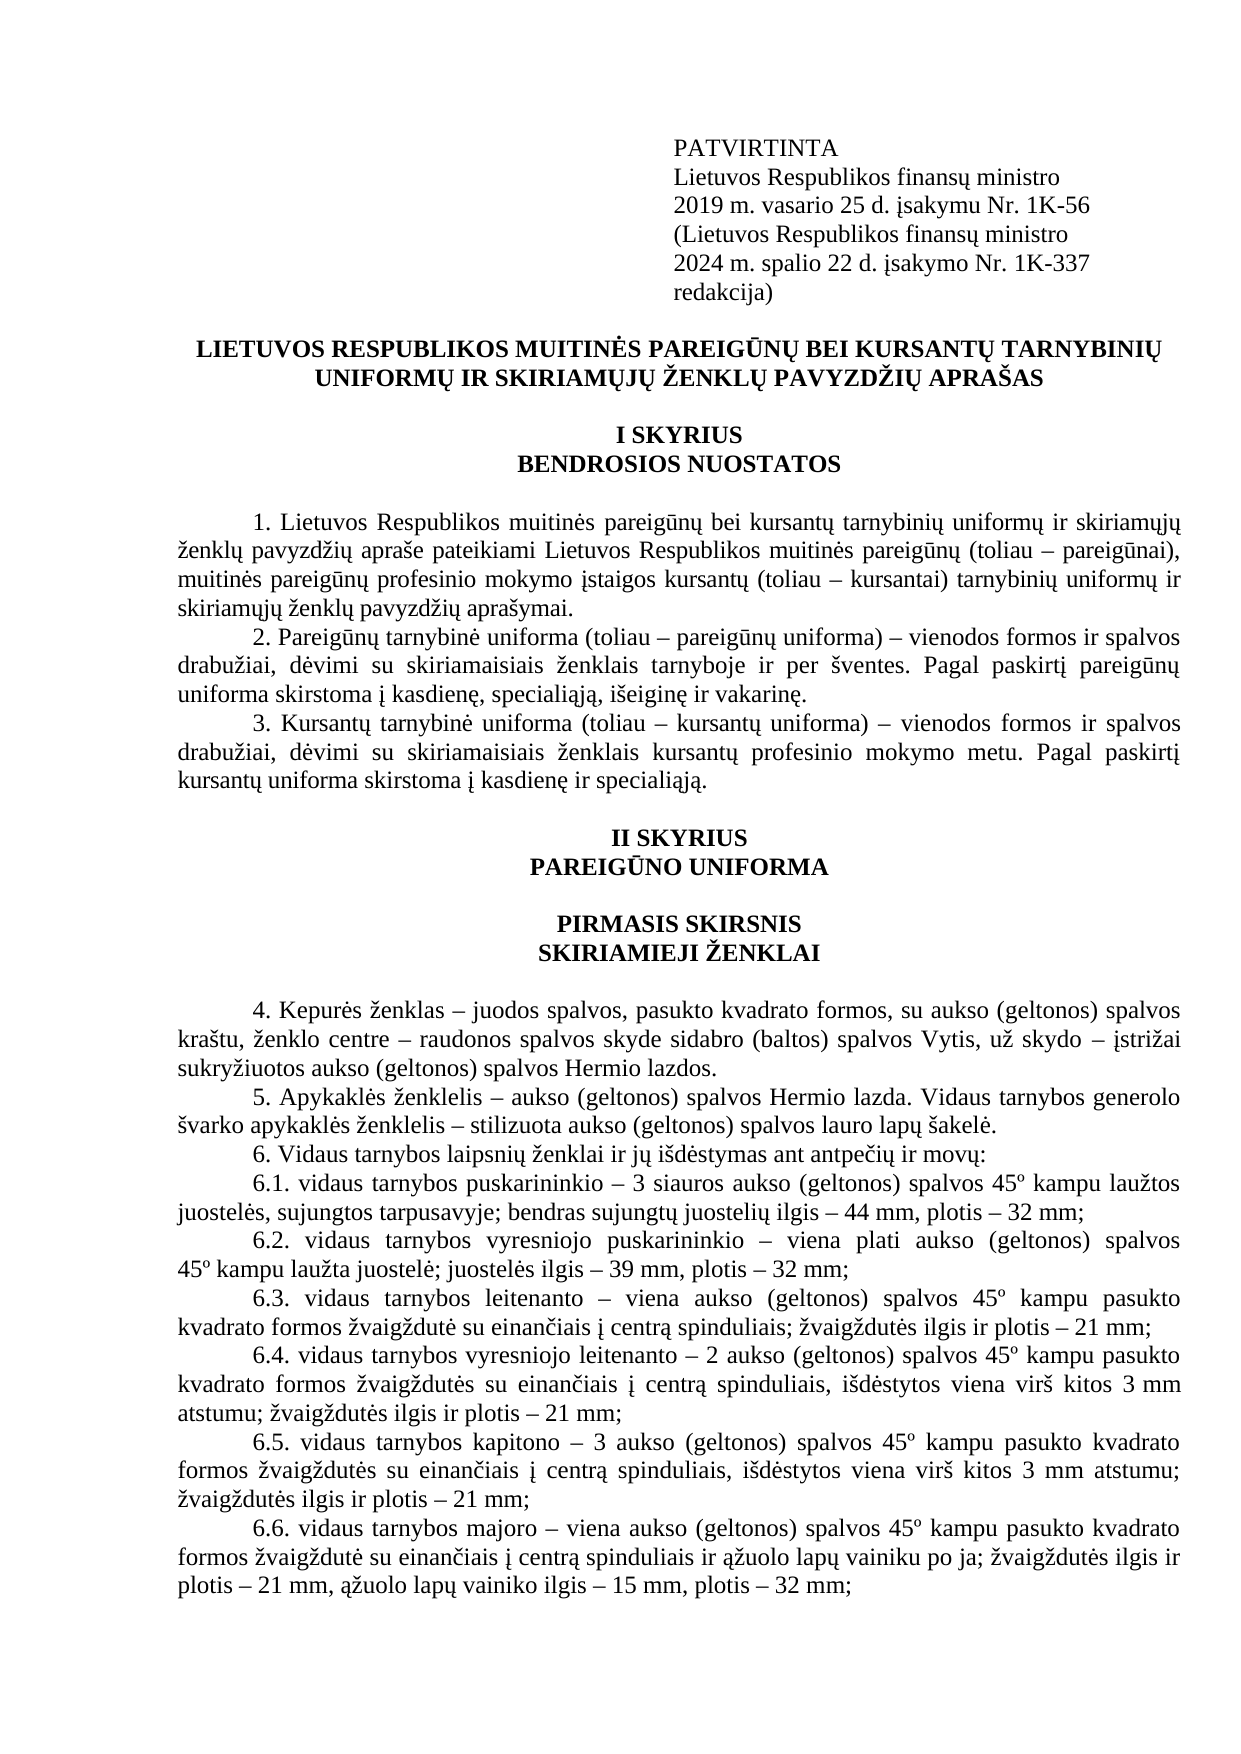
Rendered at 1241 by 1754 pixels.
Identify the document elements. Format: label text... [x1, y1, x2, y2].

text 6.3. vidaus tarnybos leitenanto – viena aukso (geltonos) spalvos 45º kampu pasukto kvadrato formos žvaigždutė su einančiais į centrą spinduliais; žvaigždutės ilgis ir plotis – 21 mm; [177, 1283, 1181, 1340]
text 3. Kursantų tarnybinė uniforma (toliau – kursantų uniforma) – vienodos formos ir spalvos drabužiai, dėvimi su skiriamaisiais ženklais kursantų profesinio mokymo metu. Pagal paskirtį kursantų uniforma skirstoma į kasdienę ir specialiąją. [177, 708, 1181, 794]
text 2019 m. vasario 25 d. įsakymu Nr. 1K-56 [177, 190, 1181, 219]
text BENDROSIOS NUOSTATOS [177, 449, 1181, 478]
text 5. Apykaklės ženklelis – aukso (geltonos) spalvos Hermio lazda. Vidaus tarnybos generolo švarko apykaklės ženklelis – stilizuota aukso (geltonos) spalvos lauro lapų šakelė. [177, 1082, 1181, 1139]
text PATVIRTINTA [177, 133, 1181, 162]
text 6. Vidaus tarnybos laipsnių ženklai ir jų išdėstymas ant antpečių ir movų: [177, 1139, 1181, 1168]
text 2024 m. spalio 22 d. įsakymo Nr. 1K-337 [177, 248, 1181, 277]
text (Lietuvos Respublikos finansų ministro [177, 219, 1181, 248]
text Lietuvos Respublikos finansų ministro [177, 162, 1181, 190]
text LIETUVOS RESPUBLIKOS MUITINĖS PAREIGŪNŲ BEI KURSANTŲ TARNYBINIŲ UNIFORMŲ IR SKIRIAMŲJŲ ŽENKLŲ PAVYZDŽIŲ APRAŠAS [177, 334, 1181, 392]
text 6.2. vidaus tarnybos vyresniojo puskarininkio – viena plati aukso (geltonos) spalvos 45º kampu laužta juostelė; juostelės ilgis – 39 mm, plotis – 32 mm; [177, 1225, 1181, 1283]
text 6.5. vidaus tarnybos kapitono – 3 aukso (geltonos) spalvos 45º kampu pasukto kvadrato formos žvaigždutės su einančiais į centrą spinduliais, išdėstytos viena virš kitos 3 mm atstumu; žvaigždutės ilgis ir plotis – 21 mm; [177, 1427, 1181, 1513]
text I SKYRIUS [177, 420, 1181, 449]
text 2. Pareigūnų tarnybinė uniforma (toliau – pareigūnų uniforma) – vienodos formos ir spalvos drabužiai, dėvimi su skiriamaisiais ženklais tarnyboje ir per šventes. Pagal paskirtį pareigūnų uniforma skirstoma į kasdienę, specialiąją, išeiginę ir vakarinę. [177, 622, 1181, 708]
text 1. Lietuvos Respublikos muitinės pareigūnų bei kursantų tarnybinių uniformų ir skiriamųjų ženklų pavyzdžių apraše pateikiami Lietuvos Respublikos muitinės pareigūnų (toliau – pareigūnai), muitinės pareigūnų profesinio mokymo įstaigos kursantų (toliau – kursantai) tarnybinių uniformų ir skiriamųjų ženklų pavyzdžių aprašymai. [177, 507, 1181, 622]
text 6.1. vidaus tarnybos puskarininkio – 3 siauros aukso (geltonos) spalvos 45º kampu laužtos juostelės, sujungtos tarpusavyje; bendras sujungtų juostelių ilgis – 44 mm, plotis – 32 mm; [177, 1168, 1181, 1225]
text PAREIGŪNO UNIFORMA [177, 852, 1181, 880]
text 6.4. vidaus tarnybos vyresniojo leitenanto – 2 aukso (geltonos) spalvos 45º kampu pasukto kvadrato formos žvaigždutės su einančiais į centrą spinduliais, išdėstytos viena virš kitos 3 mm atstumu; žvaigždutės ilgis ir plotis – 21 mm; [177, 1340, 1181, 1427]
text SKIRIAMIEJI ŽENKLAI [177, 938, 1181, 967]
text II SKYRIUS [177, 823, 1181, 852]
text PIRMASIS SKIRSNIS [177, 909, 1181, 938]
text 6.6. vidaus tarnybos majoro – viena aukso (geltonos) spalvos 45º kampu pasukto kvadrato formos žvaigždutė su einančiais į centrą spinduliais ir ąžuolo lapų vainiku po ja; žvaigždutės ilgis ir plotis – 21 mm, ąžuolo lapų vainiko ilgis – 15 mm, plotis – 32 mm; [177, 1513, 1181, 1599]
text redakcija) [177, 277, 1181, 305]
text 4. Kepurės ženklas – juodos spalvos, pasukto kvadrato formos, su aukso (geltonos) spalvos kraštu, ženklo centre – raudonos spalvos skyde sidabro (baltos) spalvos Vytis, už skydo – įstrižai sukryžiuotos aukso (geltonos) spalvos Hermio lazdos. [177, 995, 1181, 1082]
